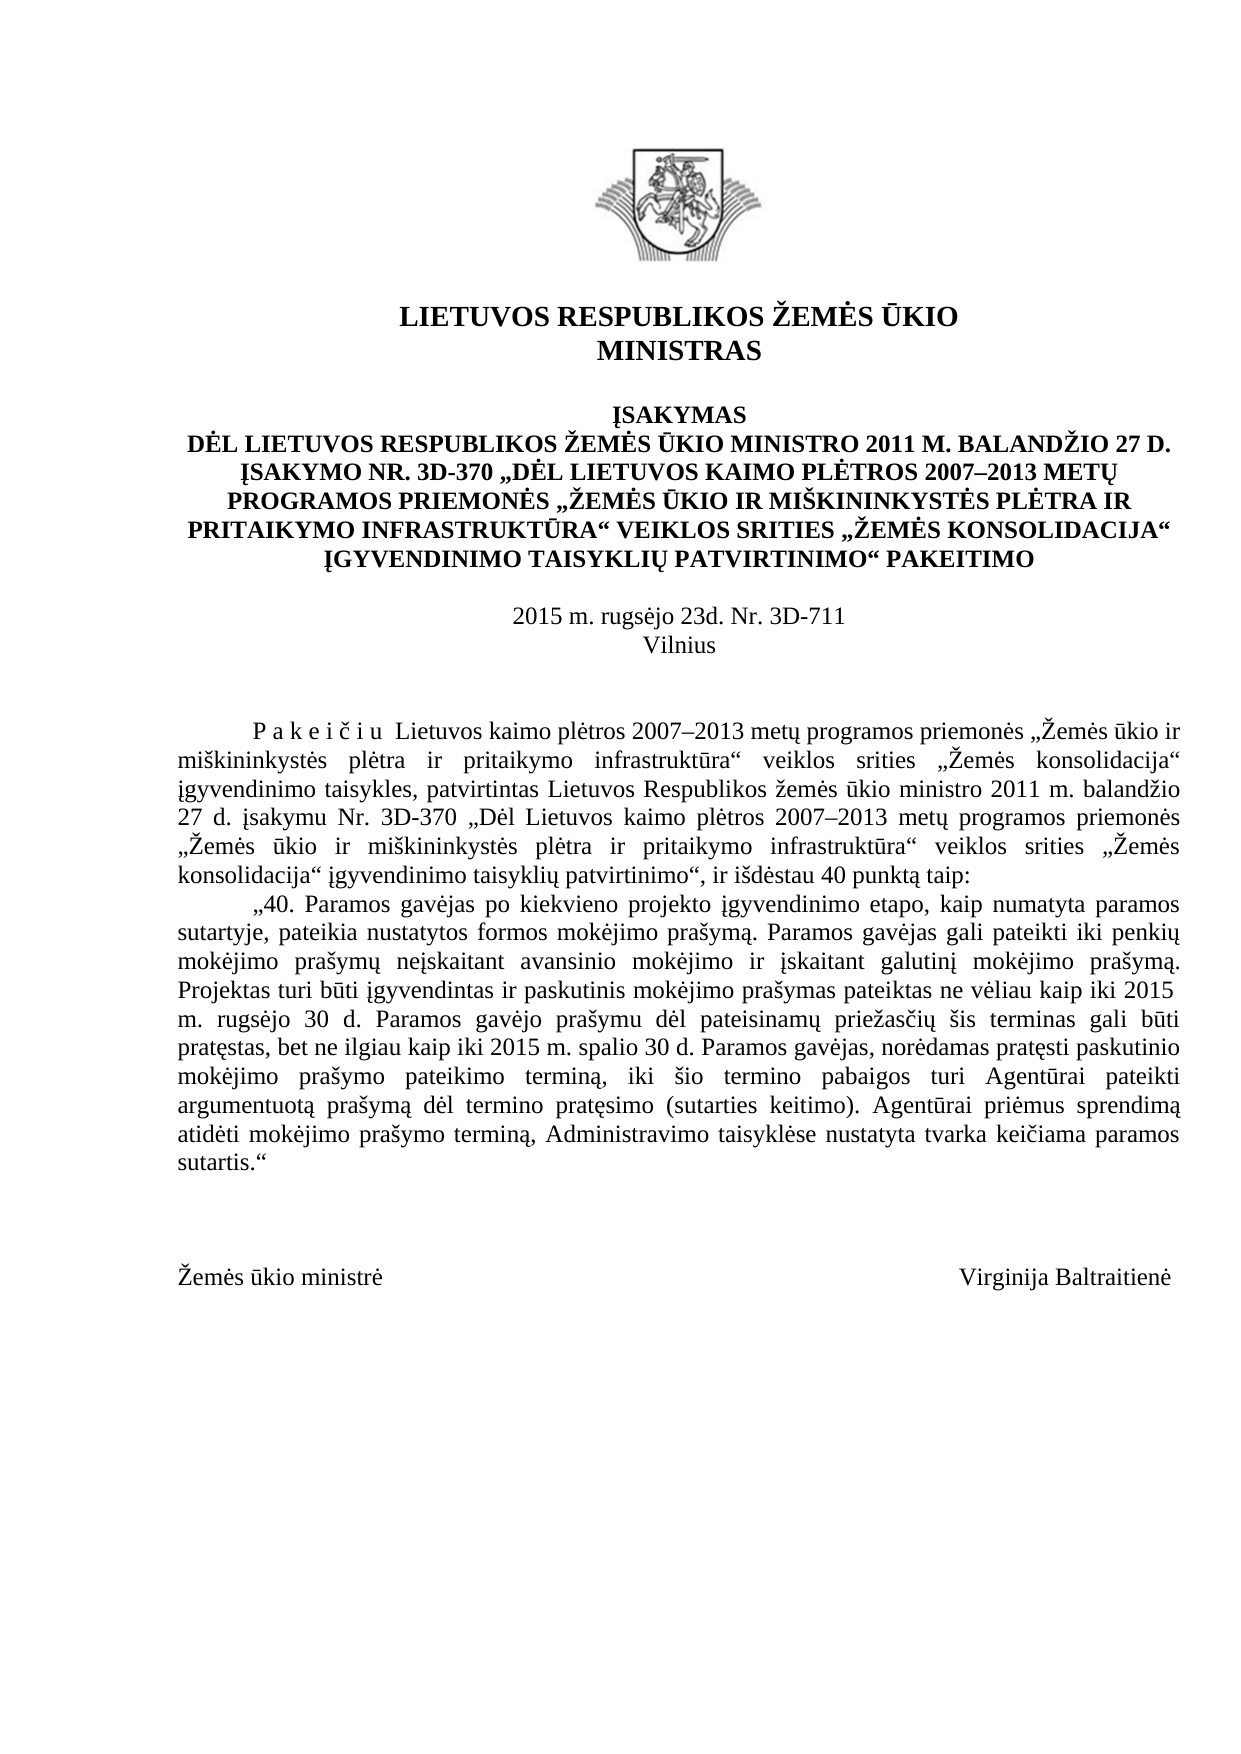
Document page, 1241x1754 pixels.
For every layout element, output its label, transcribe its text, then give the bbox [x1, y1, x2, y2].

text DĖL LIETUVOS RESPUBLIKOS ŽEMĖS ŪKIO MINISTRO 2011 M. BALANDŽIO 27 D. ĮSAKYMO NR. 3D-370 „DĖL LIETUVOS KAIMO PLĖTROS 2007–2013 METŲ PROGRAMOS PRIEMONĖS „ŽEMĖS ŪKIO IR MIŠKININKYSTĖS PLĖTRA IR PRITAIKYMO INFRASTRUKTŪRA“ VEIKLOS SRITIES „ŽEMĖS KONSOLIDACIJA“ ĮGYVENDINIMO TAISYKLIŲ PATVIRTINIMO“ PAKEITIMO [177, 429, 1181, 572]
text ĮSAKYMAS [177, 400, 1181, 429]
text 2015 m. rugsėjo 23d. Nr. 3D-711 [177, 601, 1181, 630]
text „40. Paramos gavėjas po kiekvieno projekto įgyvendinimo etapo, kaip numatyta paramos sutartyje, pateikia nustatytos formos mokėjimo prašymą. Paramos gavėjas gali pateikti iki penkių mokėjimo prašymų neįskaitant avansinio mokėjimo ir įskaitant galutinį mokėjimo prašymą. Projektas turi būti įgyvendintas ir paskutinis mokėjimo prašymas pateiktas ne vėliau kaip iki 2015 m. rugsėjo 30 d. Paramos gavėjo prašymu dėl pateisinamų priežasčių šis terminas gali būti pratęstas, bet ne ilgiau kaip iki 2015 m. spalio 30 d. Paramos gavėjas, norėdamas pratęsti paskutinio mokėjimo prašymo pateikimo terminą, iki šio termino pabaigos turi Agentūrai pateikti argumentuotą prašymą dėl termino pratęsimo (sutarties keitimo). Agentūrai priėmus sprendimą atidėti mokėjimo prašymo terminą, Administravimo taisyklėse nustatyta tvarka keičiama paramos sutartis.“ [177, 889, 1181, 1176]
text Vilnius [177, 630, 1181, 659]
text Žemės ūkio ministrė Virginija Baltraitienė [177, 1262, 1181, 1291]
text LIETUVOS RESPUBLIKOS ŽEMĖS ŪKIO [177, 299, 1181, 333]
text P a k e i č i u Lietuvos kaimo plėtros 2007–2013 metų programos priemonės „Žemės ūkio ir miškininkystės plėtra ir pritaikymo infrastruktūra“ veiklos srities „Žemės konsolidacija“ įgyvendinimo taisykles, patvirtintas Lietuvos Respublikos žemės ūkio ministro 2011 m. balandžio 27 d. įsakymu Nr. 3D-370 „Dėl Lietuvos kaimo plėtros 2007–2013 metų programos priemonės „Žemės ūkio ir miškininkystės plėtra ir pritaikymo infrastruktūra“ veiklos srities „Žemės konsolidacija“ įgyvendinimo taisyklių patvirtinimo“, ir išdėstau 40 punktą taip: [177, 716, 1181, 889]
text MINISTRAS [177, 333, 1181, 366]
